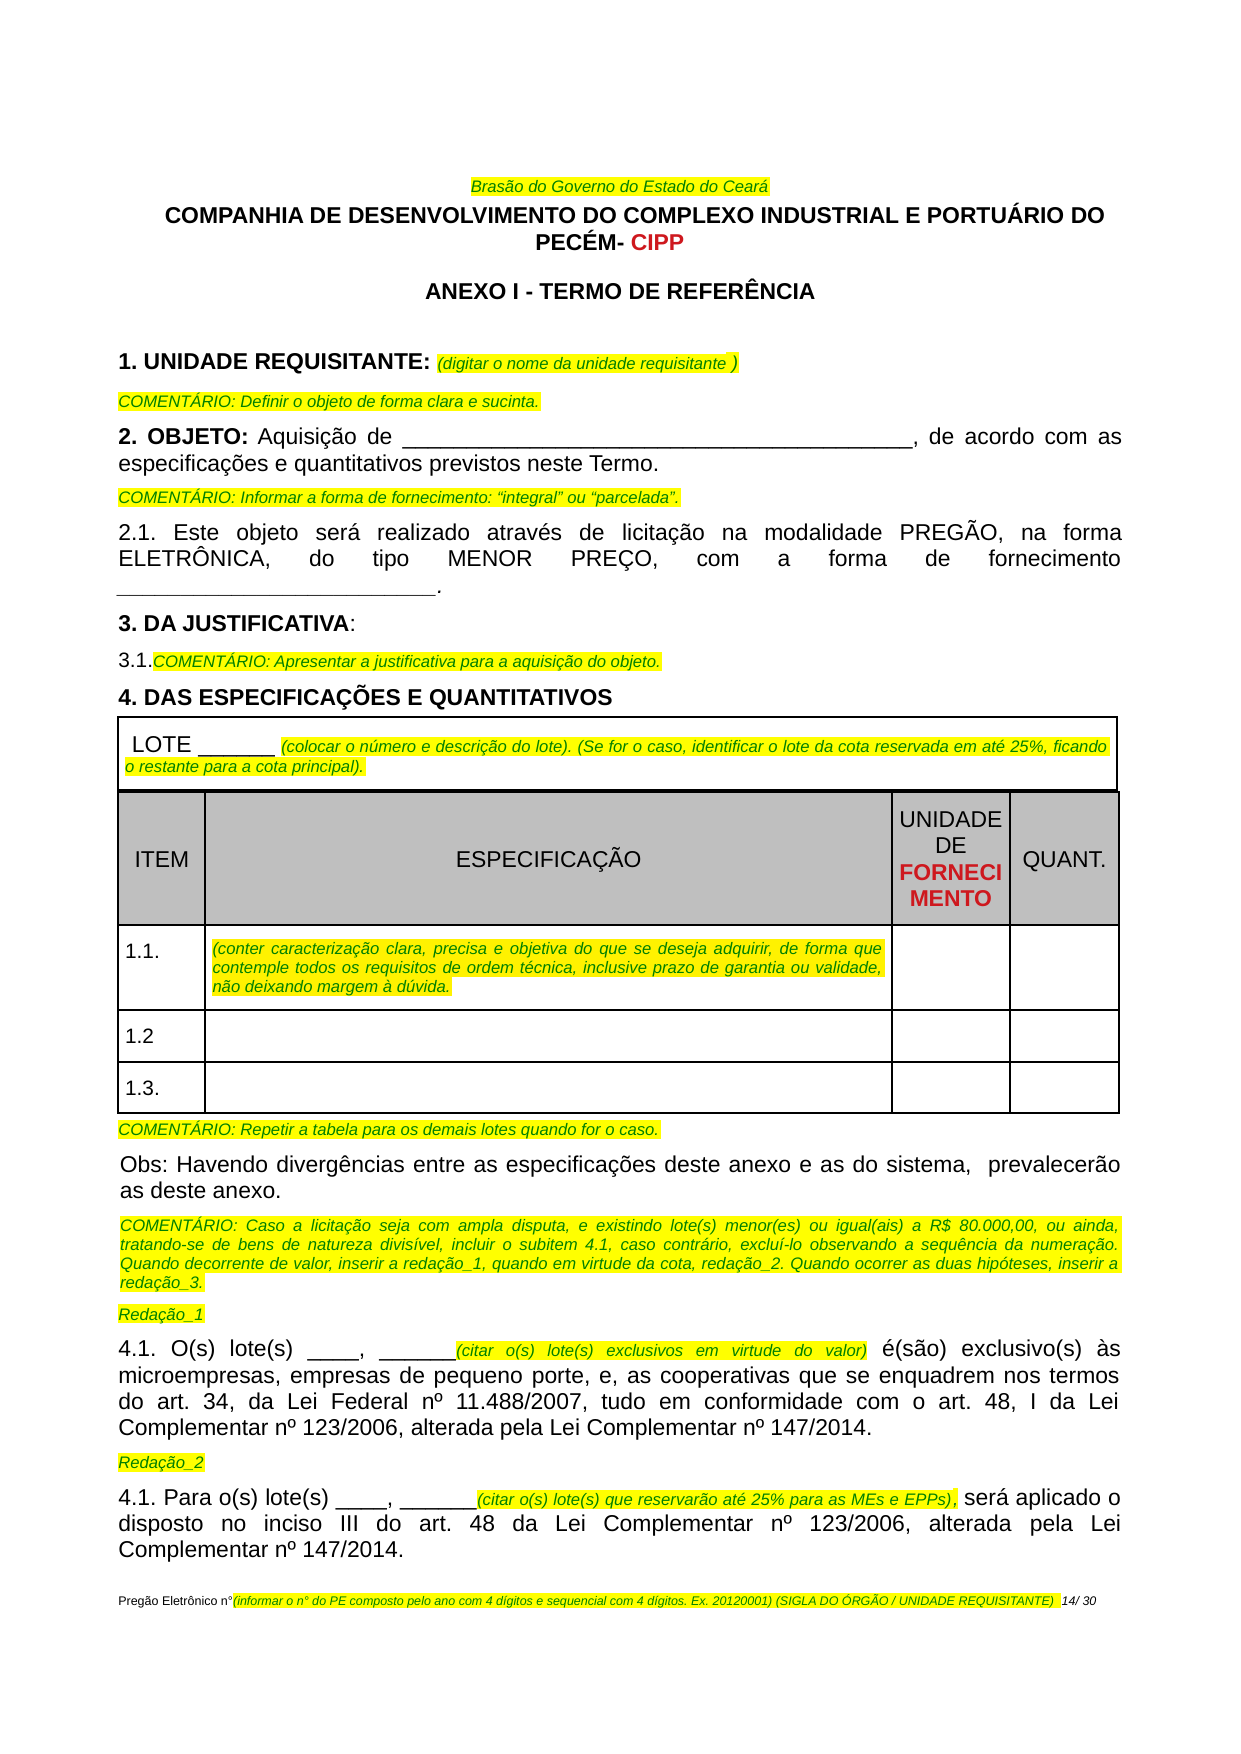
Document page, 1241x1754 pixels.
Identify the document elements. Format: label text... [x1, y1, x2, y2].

table_cell [893, 926, 1009, 1009]
text 1. UNIDADE REQUISITANTE: (digitar o nome da unidade requisitante ) [118, 348, 1122, 374]
text COMENTÁRIO: Caso a licitação seja com ampla disputa, e existindo lote(s) menor(es) ou igual(ais) a R$ 80.000,00, ou ainda, tratando-se de bens de natureza divisível, incluir o subitem 4.1, caso contrário, excluí-lo observando a sequência da numeração. Quando decorrente de valor, inserir a redação_1, quando em virtude da cota, redação_2. Quando ocorrer as duas hipóteses, inserir a redação_3. [120, 1216, 1122, 1292]
text 4.1. Para o(s) lote(s) ____, ______(citar o(s) lote(s) que reservarão até 25% para as MEs e EPPs), será aplicado o disposto no inciso III do art. 48 da Lei Complementar nº 123/2006, alterada pela Lei Complementar nº 147/2014. [118, 1484, 1121, 1563]
table_cell [206, 1063, 891, 1112]
table_cell [206, 1011, 891, 1061]
text COMENTÁRIO: Informar a forma de fornecimento: “integral” ou “parcelada”. [118, 488, 1122, 507]
table_cell 1.1. [119, 926, 204, 1009]
text ANEXO I - TERMO DE REFERÊNCIA [118, 278, 1122, 304]
text 2. OBJETO: Aquisição de ________________________________________, de acordo com as especificações e quantitativos previstos neste Termo. [118, 423, 1122, 476]
text 3. DA JUSTIFICATIVA: [118, 610, 1122, 636]
text COMENTÁRIO: Definir o objeto de forma clara e sucinta. [118, 392, 1122, 411]
table_cell 1.2 [119, 1011, 204, 1061]
table_cell [1011, 1011, 1118, 1061]
table_header ITEM [119, 793, 204, 924]
table_header ESPECIFICAÇÃO [206, 793, 891, 924]
table_header UNIDADE DE FORNECIMENTO [893, 793, 1009, 924]
table_cell [1011, 1063, 1118, 1112]
text 4.1. O(s) lote(s) ____, ______(citar o(s) lote(s) exclusivos em virtude do valor) é(são) exclusivo(s) às microempresas, empresas de pequeno porte, e, as cooperativas que se enquadrem nos termos do art. 34, da Lei Federal nº 11.488/2007, tudo em conformidade com o art. 48, I da Lei Complementar nº 123/2006, alterada pela Lei Complementar nº 147/2014. [118, 1335, 1121, 1441]
text Redação_1 [118, 1304, 1121, 1323]
table_cell [1011, 926, 1118, 1009]
text Redação_2 [118, 1453, 1121, 1472]
table_header QUANT. [1011, 793, 1118, 924]
table_cell [893, 1011, 1009, 1061]
table_cell [893, 1063, 1009, 1112]
text 3.1.COMENTÁRIO: Apresentar a justificativa para a aquisição do objeto. [118, 648, 1122, 672]
text 2.1. Este objeto será realizado através de licitação na modalidade PREGÃO, na forma ELETRÔNICA, do tipo MENOR PREÇO, com a forma de fornecimento _________________________. [118, 519, 1122, 598]
table_cell 1.3. [119, 1063, 204, 1112]
table_cell (conter caracterização clara, precisa e objetiva do que se deseja adquirir, de forma que contemple todos os requisitos de ordem técnica, inclusive prazo de garantia ou validade, não deixando margem à dúvida. [206, 926, 891, 1009]
text Obs: Havendo divergências entre as especificações deste anexo e as do sistema, prevalecerão as deste anexo. [119, 1151, 1122, 1204]
table_header LOTE ______ (colocar o número e descrição do lote). (Se for o caso, identificar o lote da cota reservada em até 25%, ficando o restante para a cota principal). [119, 718, 1116, 789]
text COMENTÁRIO: Repetir a tabela para os demais lotes quando for o caso. [118, 1120, 1122, 1139]
text 4. DAS ESPECIFICAÇÕES E QUANTITATIVOS [118, 684, 1122, 710]
